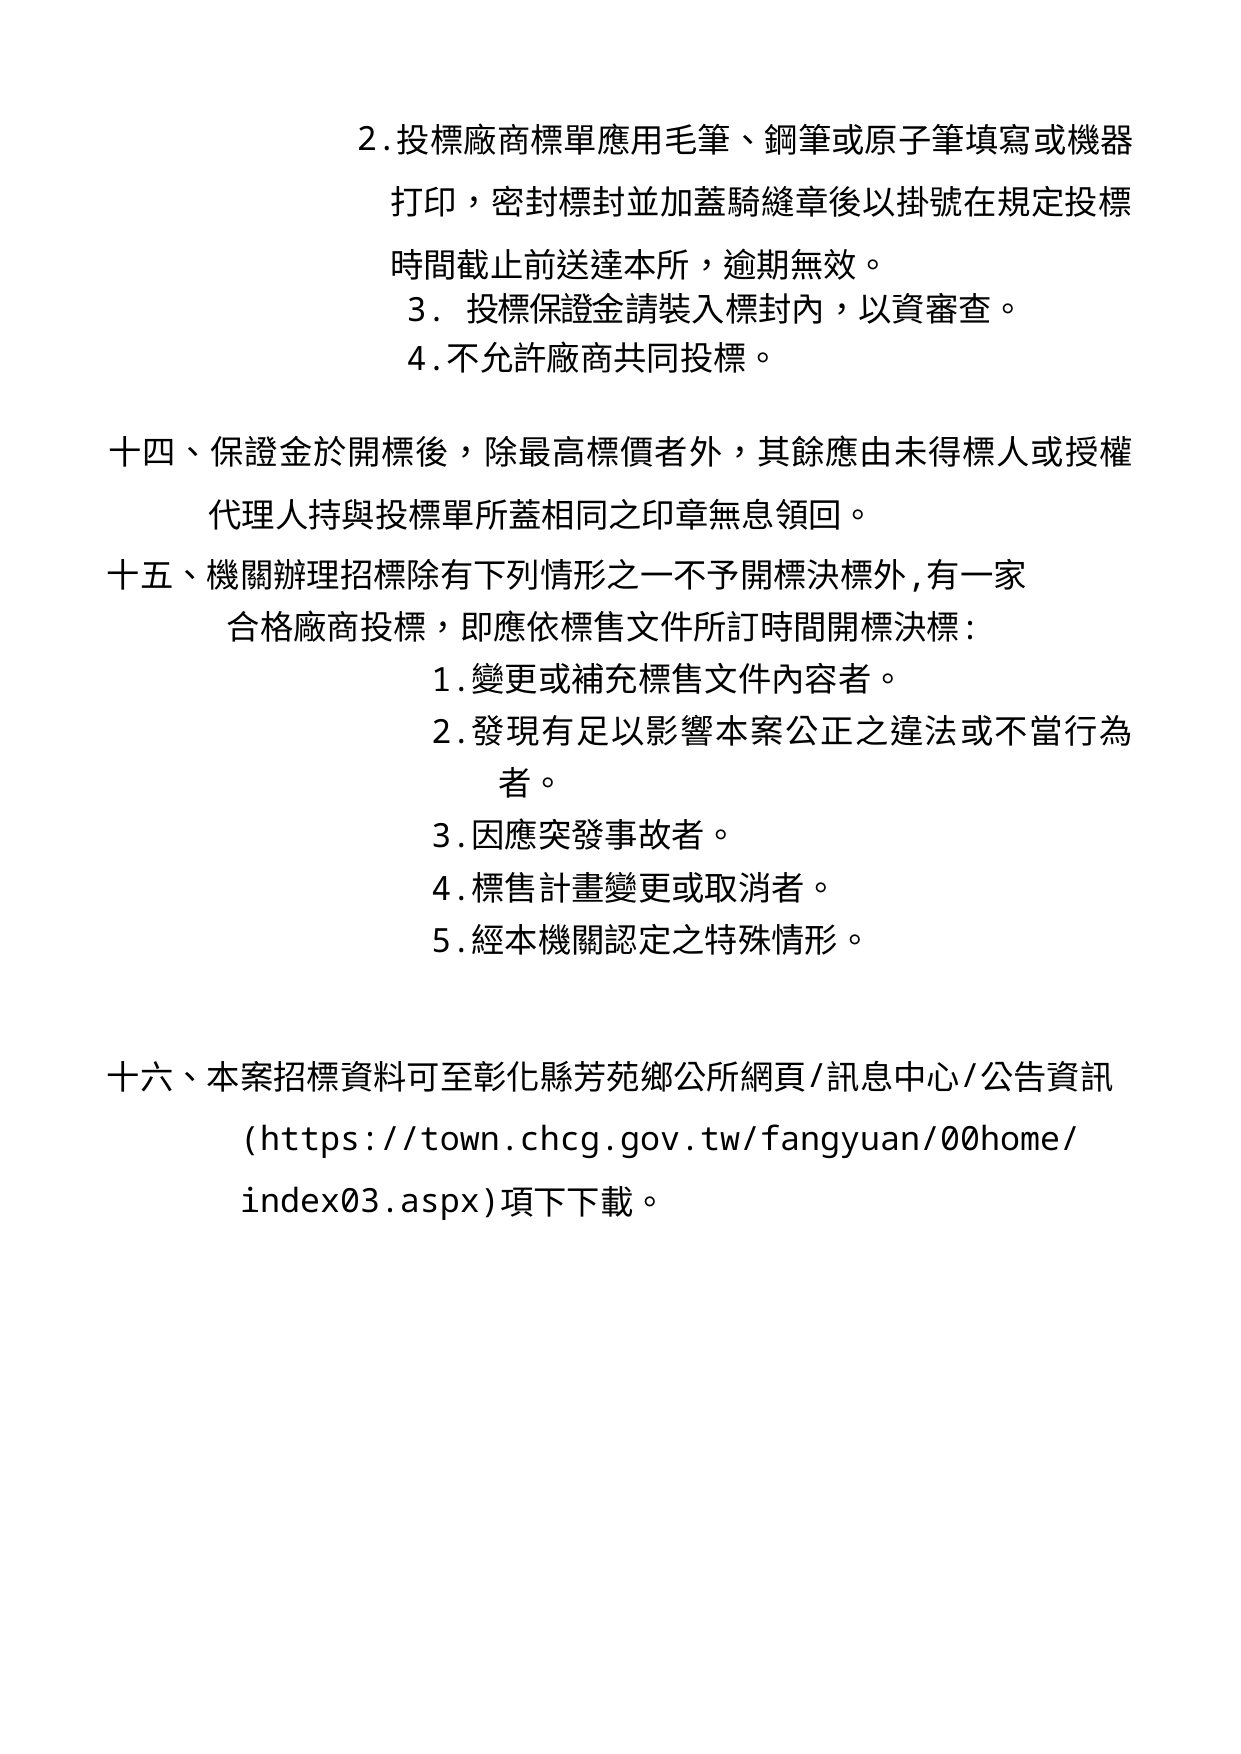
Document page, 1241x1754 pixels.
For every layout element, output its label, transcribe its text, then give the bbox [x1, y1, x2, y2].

text 十六、本案招標資料可至彰化縣芳苑鄉公所網頁/訊息中心/公告資訊(https://town.chcg.gov.tw/fangyuan/00home/index03.aspx)項下下載。 [106, 1033, 1134, 1221]
list 變更或補充標售文件內容者。 [431, 650, 1134, 702]
text 4.不允許廠商共同投標。 [106, 332, 1134, 380]
list 因應突發事故者。 [431, 806, 1134, 858]
text 2.投標廠商標單應用毛筆、鋼筆或原子筆填寫或機器打印，密封標封並加蓋騎縫章後以掛號在規定投標時間截止前送達本所，逾期無效。 [357, 96, 1134, 283]
text 十四、保證金於開標後，除最高標價者外，其餘應由未得標人或授權代理人持與投標單所蓋相同之印章無息領回。 [108, 408, 1134, 533]
text 3. 投標保證金請裝入標封內，以資審查。 [106, 283, 1134, 332]
list 發現有足以影響本案公正之違法或不當行為者。 [431, 702, 1134, 806]
text 合格廠商投標，即應依標售文件所訂時間開標決標: [106, 598, 1134, 650]
list 標售計畫變更或取消者。 [431, 858, 1134, 910]
text 十五、機關辦理招標除有下列情形之一不予開標決標外,有一家 [106, 546, 1134, 598]
list 經本機關認定之特殊情形。 [431, 910, 1134, 962]
